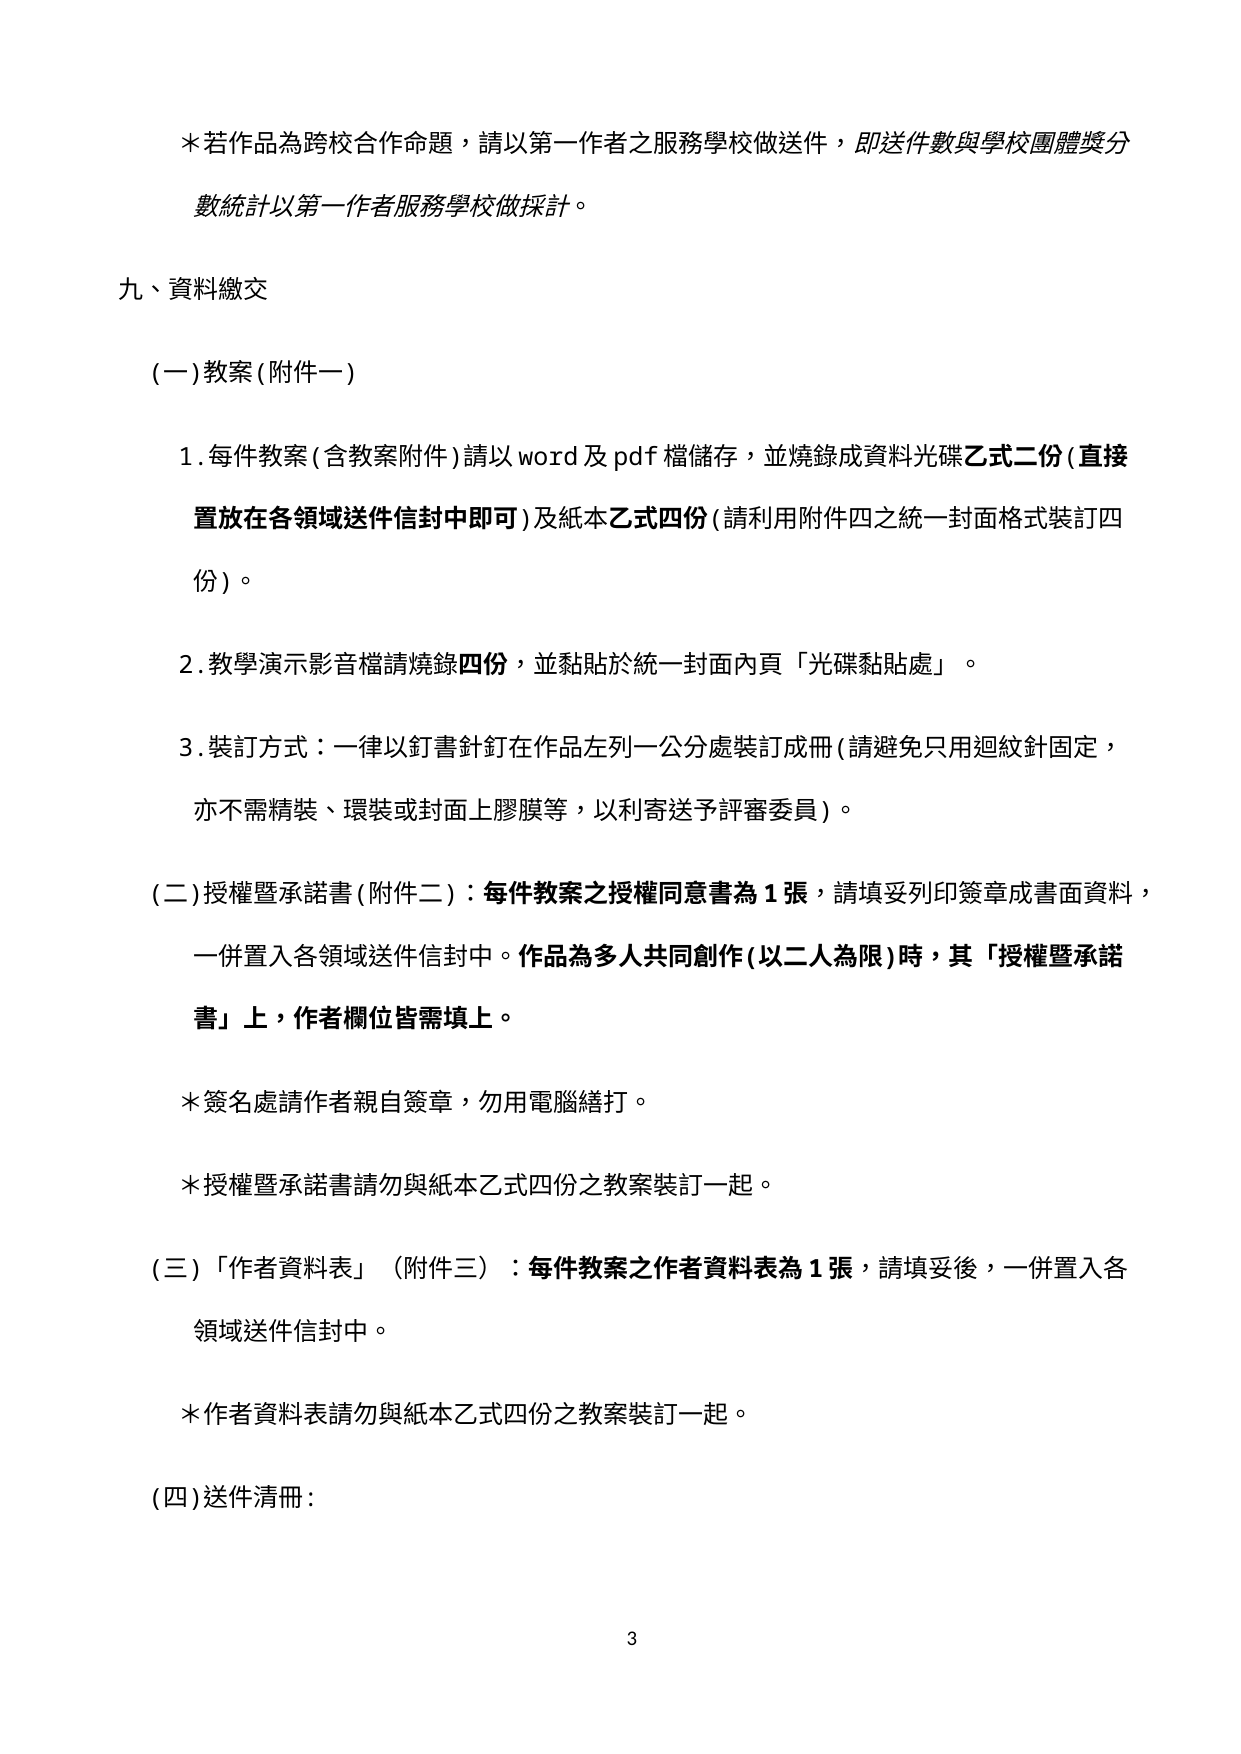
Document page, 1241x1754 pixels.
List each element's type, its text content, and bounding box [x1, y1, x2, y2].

text (二)授權暨承諾書(附件二)：每件教案之授權同意書為1張，請填妥列印簽章成書面資料，一併置入各領域送件信封中。作品為多人共同創作(以二人為限)時，其「授權暨承諾書」上，作者欄位皆需填上。 [118, 850, 1137, 1038]
text (一)教案(附件一) [118, 329, 1137, 392]
text ＊簽名處請作者親自簽章，勿用電腦繕打。 [118, 1058, 1137, 1121]
text ＊若作品為跨校合作命題，請以第一作者之服務學校做送件，即送件數與學校團體獎分數統計以第一作者服務學校做採計。 [118, 100, 1137, 225]
text 九、資料繳交 [118, 246, 1137, 308]
text (三)「作者資料表」（附件三）：每件教案之作者資料表為1張，請填妥後，一併置入各領域送件信封中。 [118, 1225, 1137, 1350]
text ＊授權暨承諾書請勿與紙本乙式四份之教案裝訂一起。 [118, 1142, 1137, 1204]
text 2.教學演示影音檔請燒錄四份，並黏貼於統一封面內頁「光碟黏貼處」。 [118, 621, 1137, 683]
text ＊作者資料表請勿與紙本乙式四份之教案裝訂一起。 [118, 1371, 1137, 1433]
text 3.裝訂方式：一律以釘書針釘在作品左列一公分處裝訂成冊(請避免只用迴紋針固定，亦不需精裝、環裝或封面上膠膜等，以利寄送予評審委員)。 [118, 704, 1137, 829]
text (四)送件清冊: [118, 1454, 1137, 1517]
text 1.每件教案(含教案附件)請以word及pdf檔儲存，並燒錄成資料光碟乙式二份(直接置放在各領域送件信封中即可)及紙本乙式四份(請利用附件四之統一封面格式裝訂四份)。 [118, 413, 1137, 600]
